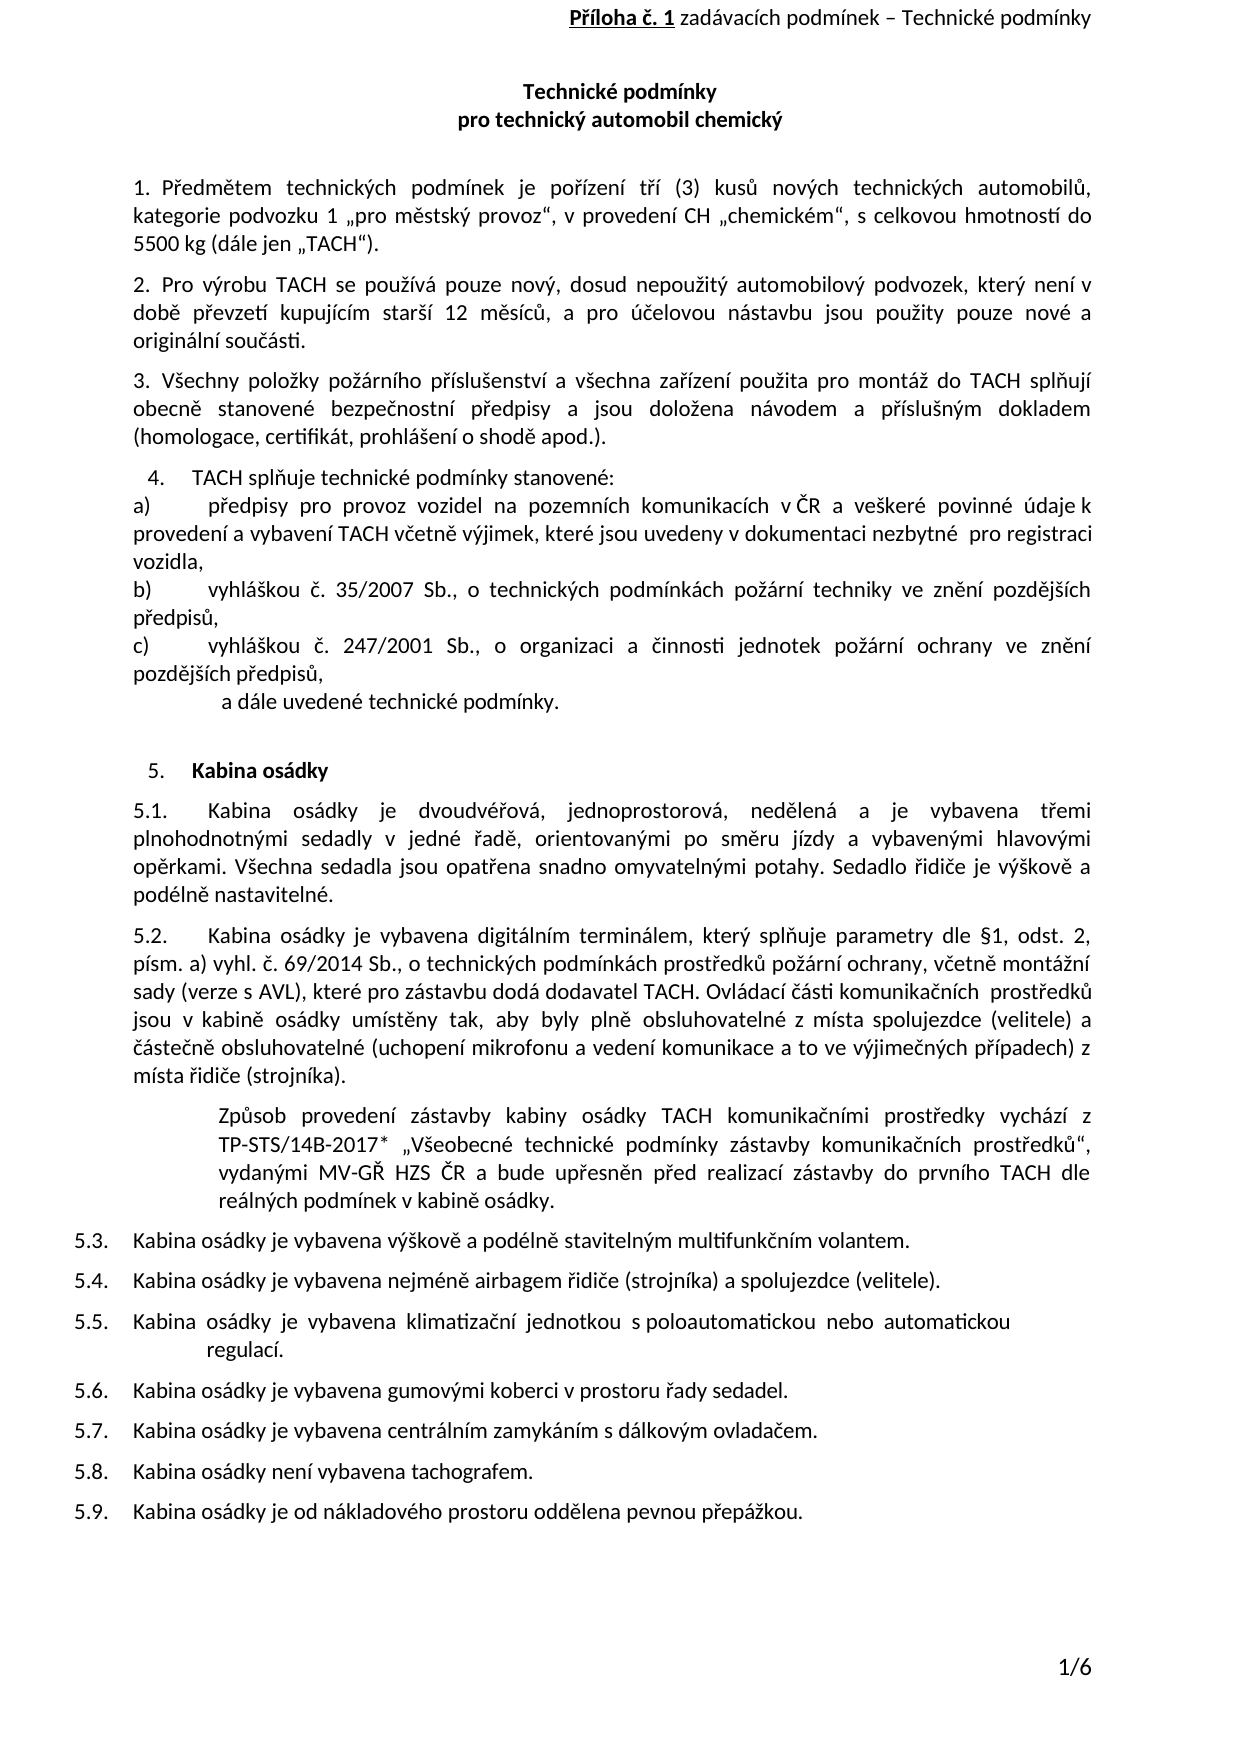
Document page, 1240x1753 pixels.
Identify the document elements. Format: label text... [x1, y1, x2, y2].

list Kabina osádky je od nákladového prostoru oddělena pevnou přepážkou. [74, 1497, 1107, 1526]
list vyhláškou č. 247/2001 Sb., o organizaci a činnosti jednotek požární ochrany ve znění pozdějších předpisů, [133, 631, 1093, 687]
list Kabina osádky není vybavena tachografem. [74, 1457, 1107, 1485]
list Kabina osádky je vybavena digitálním terminálem, který splňuje parametry dle §1, odst. 2, písm. a) vyhl. č. 69/2014 Sb., o technických podmínkách prostředků požární ochrany, včetně montážní sady (verze s AVL), které pro zástavbu dodá dodavatel TACH. Ovládací části komunikačních prostředků jsou v kabině osádky umístěny tak, aby byly plně obsluhovatelné z místa spolujezdce (velitele) a částečně obsluhovatelné (uchopení mikrofonu a vedení komunikace a to ve výjimečných případech) z místa řidiče (strojníka). [133, 921, 1092, 1089]
list Kabina osádky je vybavena nejméně airbagem řidiče (strojníka) a spolujezdce (velitele). [74, 1267, 1107, 1295]
text regulací. [206, 1335, 1107, 1363]
list vyhláškou č. 35/2007 Sb., o technických podmínkách požární techniky ve znění pozdějších předpisů, [133, 575, 1093, 631]
list Kabina osádky je vybavena centrálním zamykáním s dálkovým ovladačem. [74, 1416, 1107, 1444]
text pro technický automobil chemický [133, 105, 1107, 133]
text Příloha č. 1 zadávacích podmínek – Technické podmínky [569, 3, 1107, 31]
list Kabina osádky je vybavena výškově a podélně stavitelným multifunkčním volantem. [74, 1226, 1107, 1254]
text Způsob provedení zástavby kabiny osádky TACH komunikačními prostředky vychází z TP-STS/14B-2017* „Všeobecné technické podmínky zástavby komunikačních prostředků“, vydanými MV-GŘ HZS ČR a bude upřesněn před realizací zástavby do prvního TACH dle reálných podmínek v kabině osádky. [218, 1102, 1093, 1214]
list předpisy pro provoz vozidel na pozemních komunikacích v ČR a veškeré povinné údaje k provedení a vybavení TACH včetně výjimek, které jsou uvedeny v dokumentaci nezbytné pro registraci vozidla, [133, 491, 1092, 575]
list Kabina osádky [147, 756, 1107, 784]
subtitle Technické podmínky [133, 77, 1107, 105]
list Všechny položky požárního příslušenství a všechna zařízení použita pro montáž do TACH splňují obecně stanovené bezpečnostní předpisy a jsou doložena návodem a příslušným dokladem (homologace, certifikát, prohlášení o shodě apod.). [133, 366, 1093, 451]
list Předmětem technických podmínek je pořízení tří (3) kusů nových technických automobilů, kategorie podvozku 1 „pro městský provoz“, v provedení CH „chemickém“, s celkovou hmotností do 5500 kg (dále jen „TACH“). [133, 173, 1093, 257]
list TACH splňuje technické podmínky stanovené: [147, 463, 1107, 491]
list Pro výrobu TACH se používá pouze nový, dosud nepoužitý automobilový podvozek, který není v době převzetí kupujícím starší 12 měsíců, a pro účelovou nástavbu jsou použity pouze nové a originální součásti. [133, 270, 1092, 354]
text a dále uvedené technické podmínky. [221, 687, 1107, 715]
list Kabina osádky je dvoudvéřová, jednoprostorová, nedělená a je vybavena třemi plnohodnotnými sedadly v jedné řadě, orientovanými po směru jízdy a vybavenými hlavovými opěrkami. Všechna sedadla jsou opatřena snadno omyvatelnými potahy. Sedadlo řidiče je výškově a podélně nastavitelné. [133, 796, 1093, 908]
list Kabina osádky je vybavena klimatizační jednotkou s poloautomatickou nebo automatickou [74, 1307, 1107, 1335]
list Kabina osádky je vybavena gumovými koberci v prostoru řady sedadel. [74, 1376, 1107, 1404]
